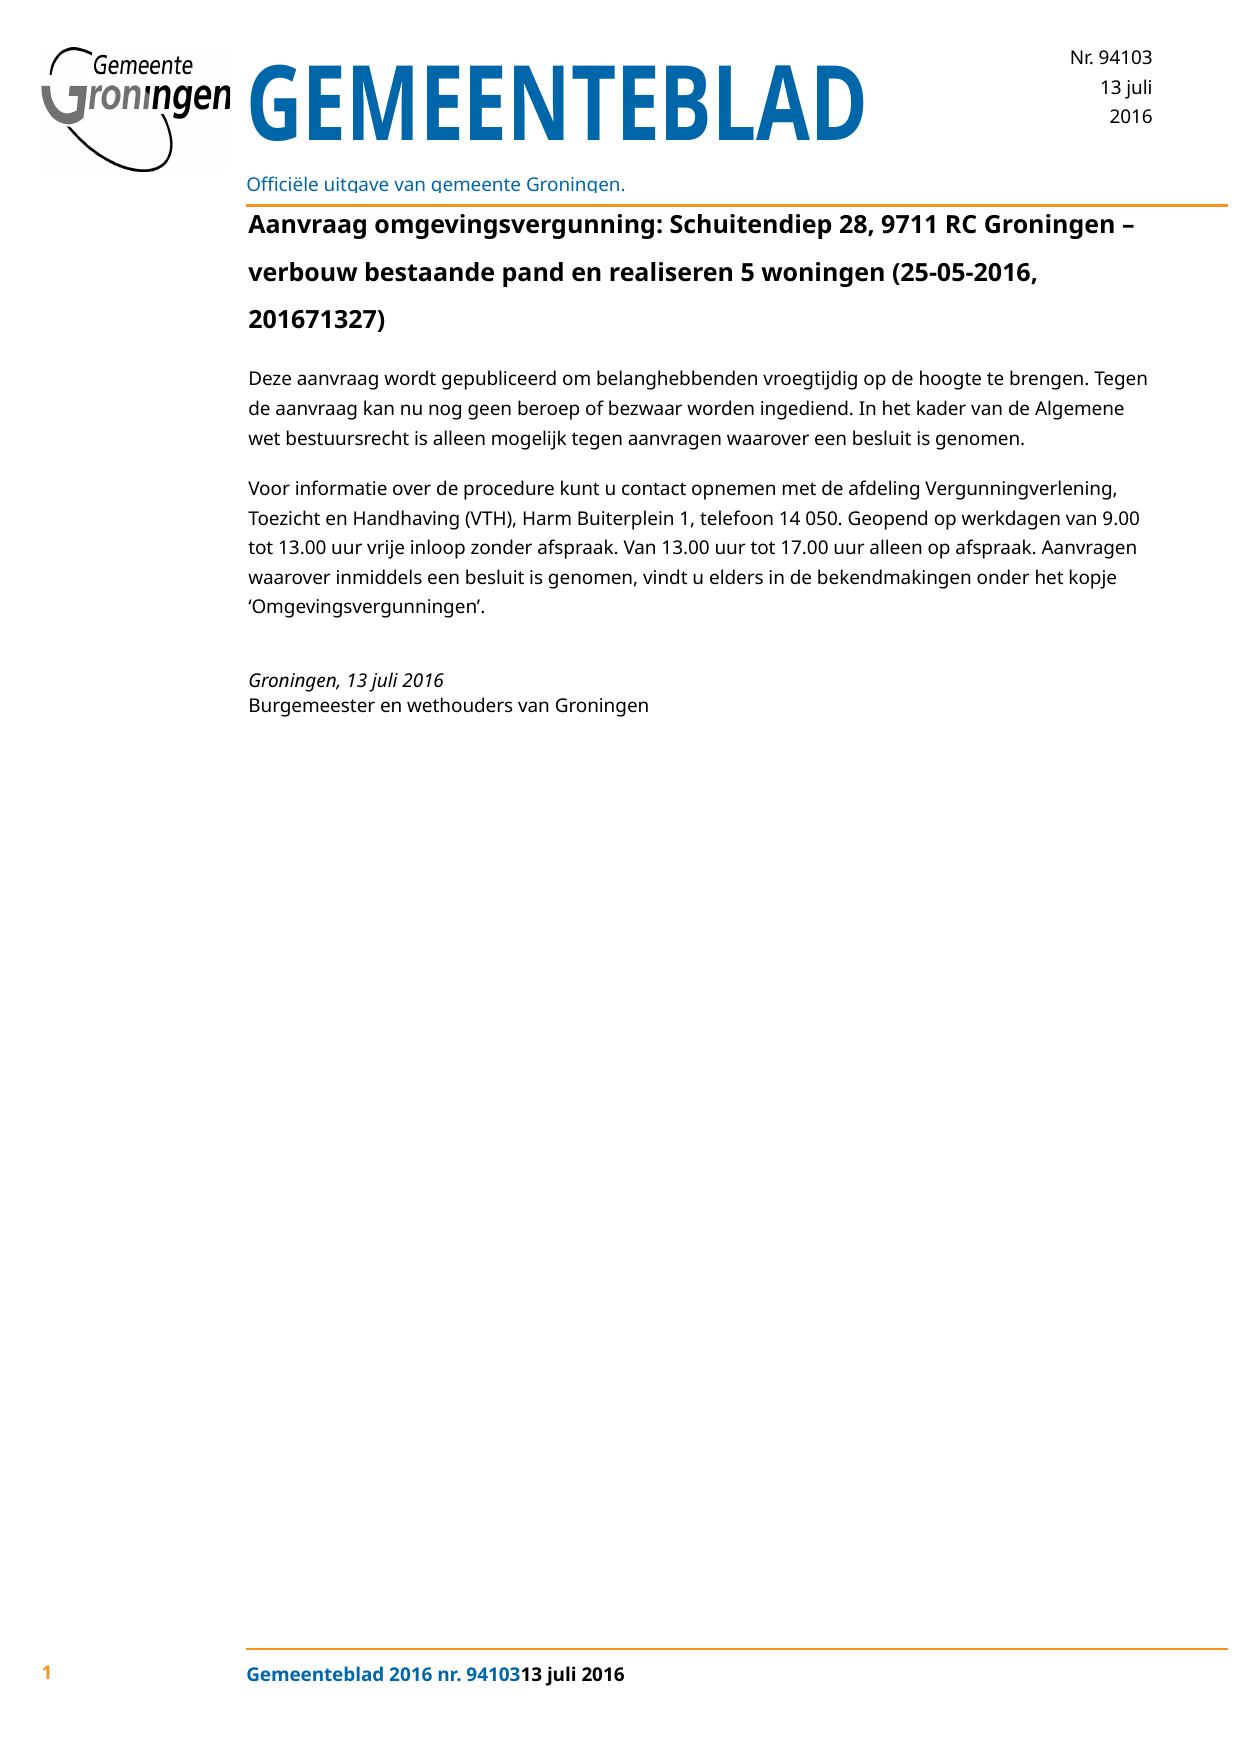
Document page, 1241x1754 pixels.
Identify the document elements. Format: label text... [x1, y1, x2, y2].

text Deze aanvraag wordt gepubliceerd om belanghebbenden vroegtijdig op de hoogte te brengen. Tegen de aanvraag kan nu nog geen beroep of bezwaar worden ingediend. In het kader van de Algemene wet bestuursrecht is alleen mogelijk tegen aanvragen waarover een besluit is genomen. [248, 366, 1152, 450]
text Groningen, 13 juli 2016 [248, 667, 1152, 693]
text Aanvraag omgevingsvergunning: Schuitendiep 28, 9711 RC Groningen – verbouw bestaande pand en realiseren 5 woningen (25-05-2016, 201671327) [248, 207, 1152, 336]
text Burgemeester en wethouders van Groningen [248, 693, 1152, 718]
text Voor informatie over de procedure kunt u contact opnemen met de afdeling Vergunningverlening, Toezicht en Handhaving (VTH), Harm Buiterplein 1, telefoon 14 050. Geopend op werkdagen van 9.00 tot 13.00 uur vrije inloop zonder afspraak. Van 13.00 uur tot 17.00 uur alleen op afspraak. Aanvragen waarover inmiddels een besluit is genomen, vindt u elders in de bekendmakingen onder het kopje ‘Omgevingsvergunningen’. [248, 475, 1152, 619]
picture [41, 47, 231, 172]
